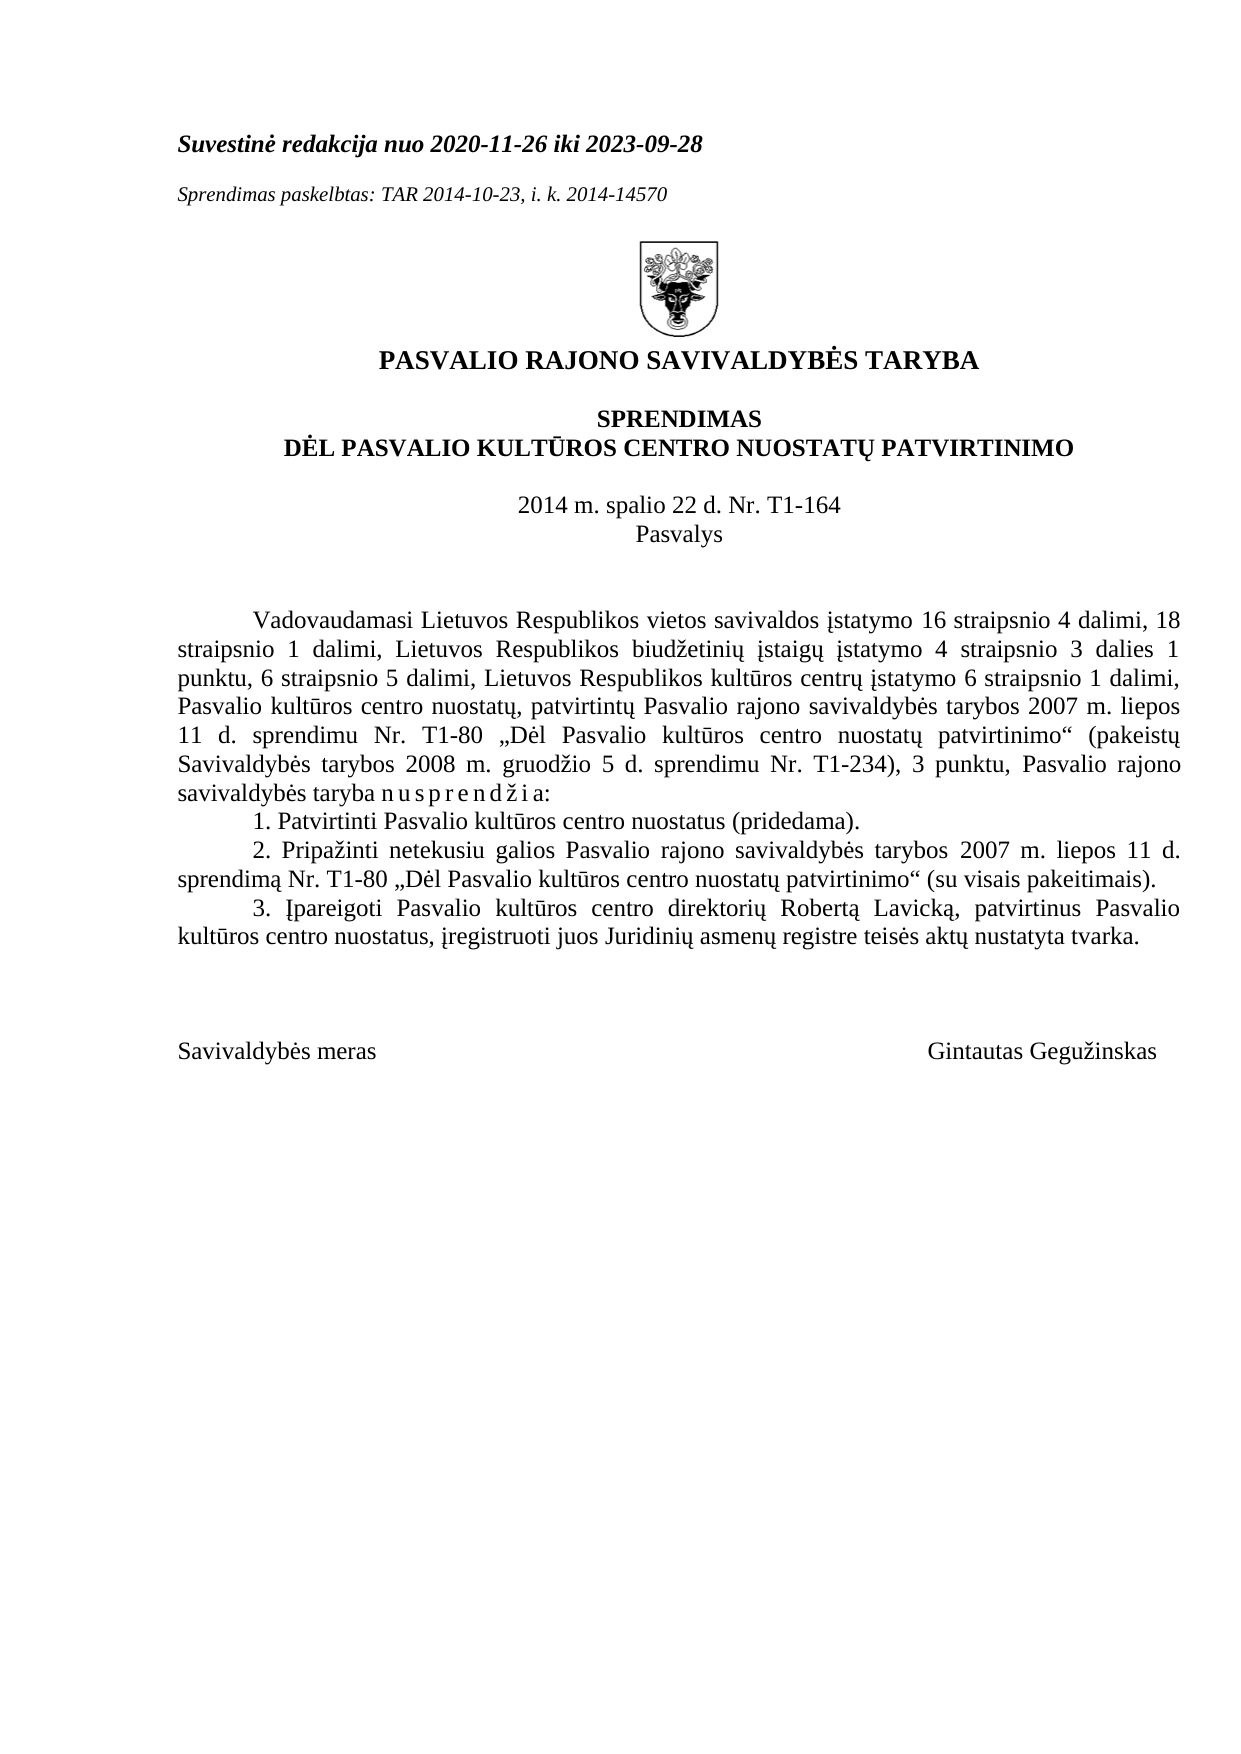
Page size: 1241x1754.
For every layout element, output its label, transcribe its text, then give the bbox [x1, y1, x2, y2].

text Suvestinė redakcija nuo 2020-11-26 iki 2023-09-28 [177, 129, 1181, 158]
text 3. Įpareigoti Pasvalio kultūros centro direktorių Robertą Lavicką, patvirtinus Pasvalio kultūros centro nuostatus, įregistruoti juos Juridinių asmenų registre teisės aktų nustatyta tvarka. [177, 893, 1181, 950]
text Pasvalys [177, 519, 1181, 548]
text 2. Pripažinti netekusiu galios Pasvalio rajono savivaldybės tarybos 2007 m. liepos 11 d. sprendimą Nr. T1-80 „Dėl Pasvalio kultūros centro nuostatų patvirtinimo“ (su visais pakeitimais). [177, 835, 1181, 893]
text SPRENDIMAS [177, 404, 1181, 433]
text Savivaldybės meras Gintautas Gegužinskas [177, 1036, 1181, 1065]
text Vadovaudamasi Lietuvos Respublikos vietos savivaldos įstatymo 16 straipsnio 4 dalimi, 18 straipsnio 1 dalimi, Lietuvos Respublikos biudžetinių įstaigų įstatymo 4 straipsnio 3 dalies 1 punktu, 6 straipsnio 5 dalimi, Lietuvos Respublikos kultūros centrų įstatymo 6 straipsnio 1 dalimi, Pasvalio kultūros centro nuostatų, patvirtintų Pasvalio rajono savivaldybės tarybos 2007 m. liepos 11 d. sprendimu Nr. T1-80 „Dėl Pasvalio kultūros centro nuostatų patvirtinimo“ (pakeistų Savivaldybės tarybos 2008 m. gruodžio 5 d. sprendimu Nr. T1-234), 3 punktu, Pasvalio rajono savivaldybės taryba nusprendžia: [177, 605, 1181, 806]
text 2014 m. spalio 22 d. Nr. T1-164 [177, 490, 1181, 519]
text 1. Patvirtinti Pasvalio kultūros centro nuostatus (pridedama). [177, 806, 1181, 835]
text Pasvalio rajono savivaldybės taryba [177, 344, 1181, 375]
text DĖL PASVALIO KULTŪROS CENTRO NUOSTATŲ PATVIRTINIMO [177, 433, 1181, 461]
text Sprendimas paskelbtas: TAR 2014-10-23, i. k. 2014-14570 [177, 182, 1181, 206]
